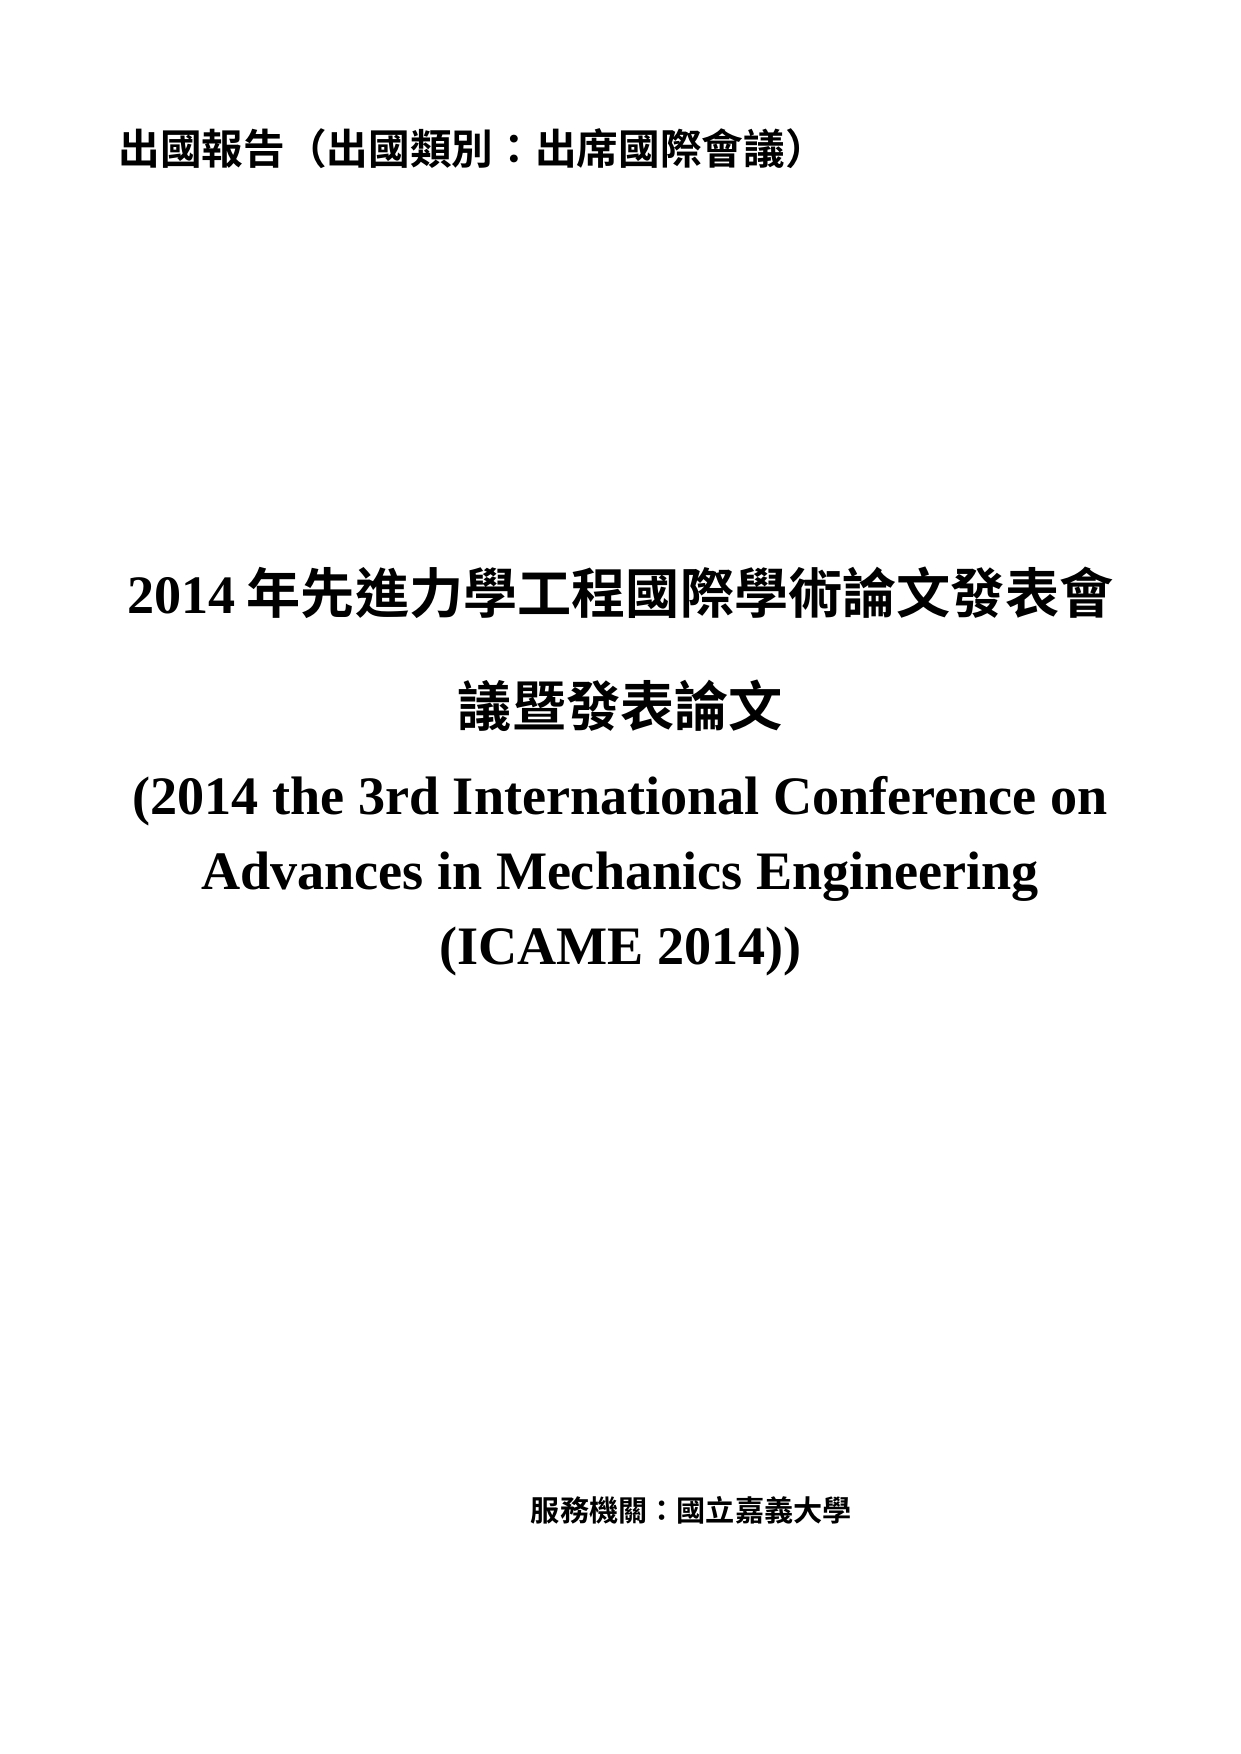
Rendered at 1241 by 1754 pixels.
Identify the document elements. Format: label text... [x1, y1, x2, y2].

text 2014年先進力學工程國際學術論文發表會議暨發表論文 [118, 534, 1122, 759]
text (2014 the 3rd International Conference on Advances in Mechanics Engineering (ICAME 2014)) [118, 759, 1122, 984]
text 出國報告（出國類別：出席國際會議） [118, 109, 1122, 184]
text 服務機關：國立嘉義大學 [531, 1471, 1122, 1546]
